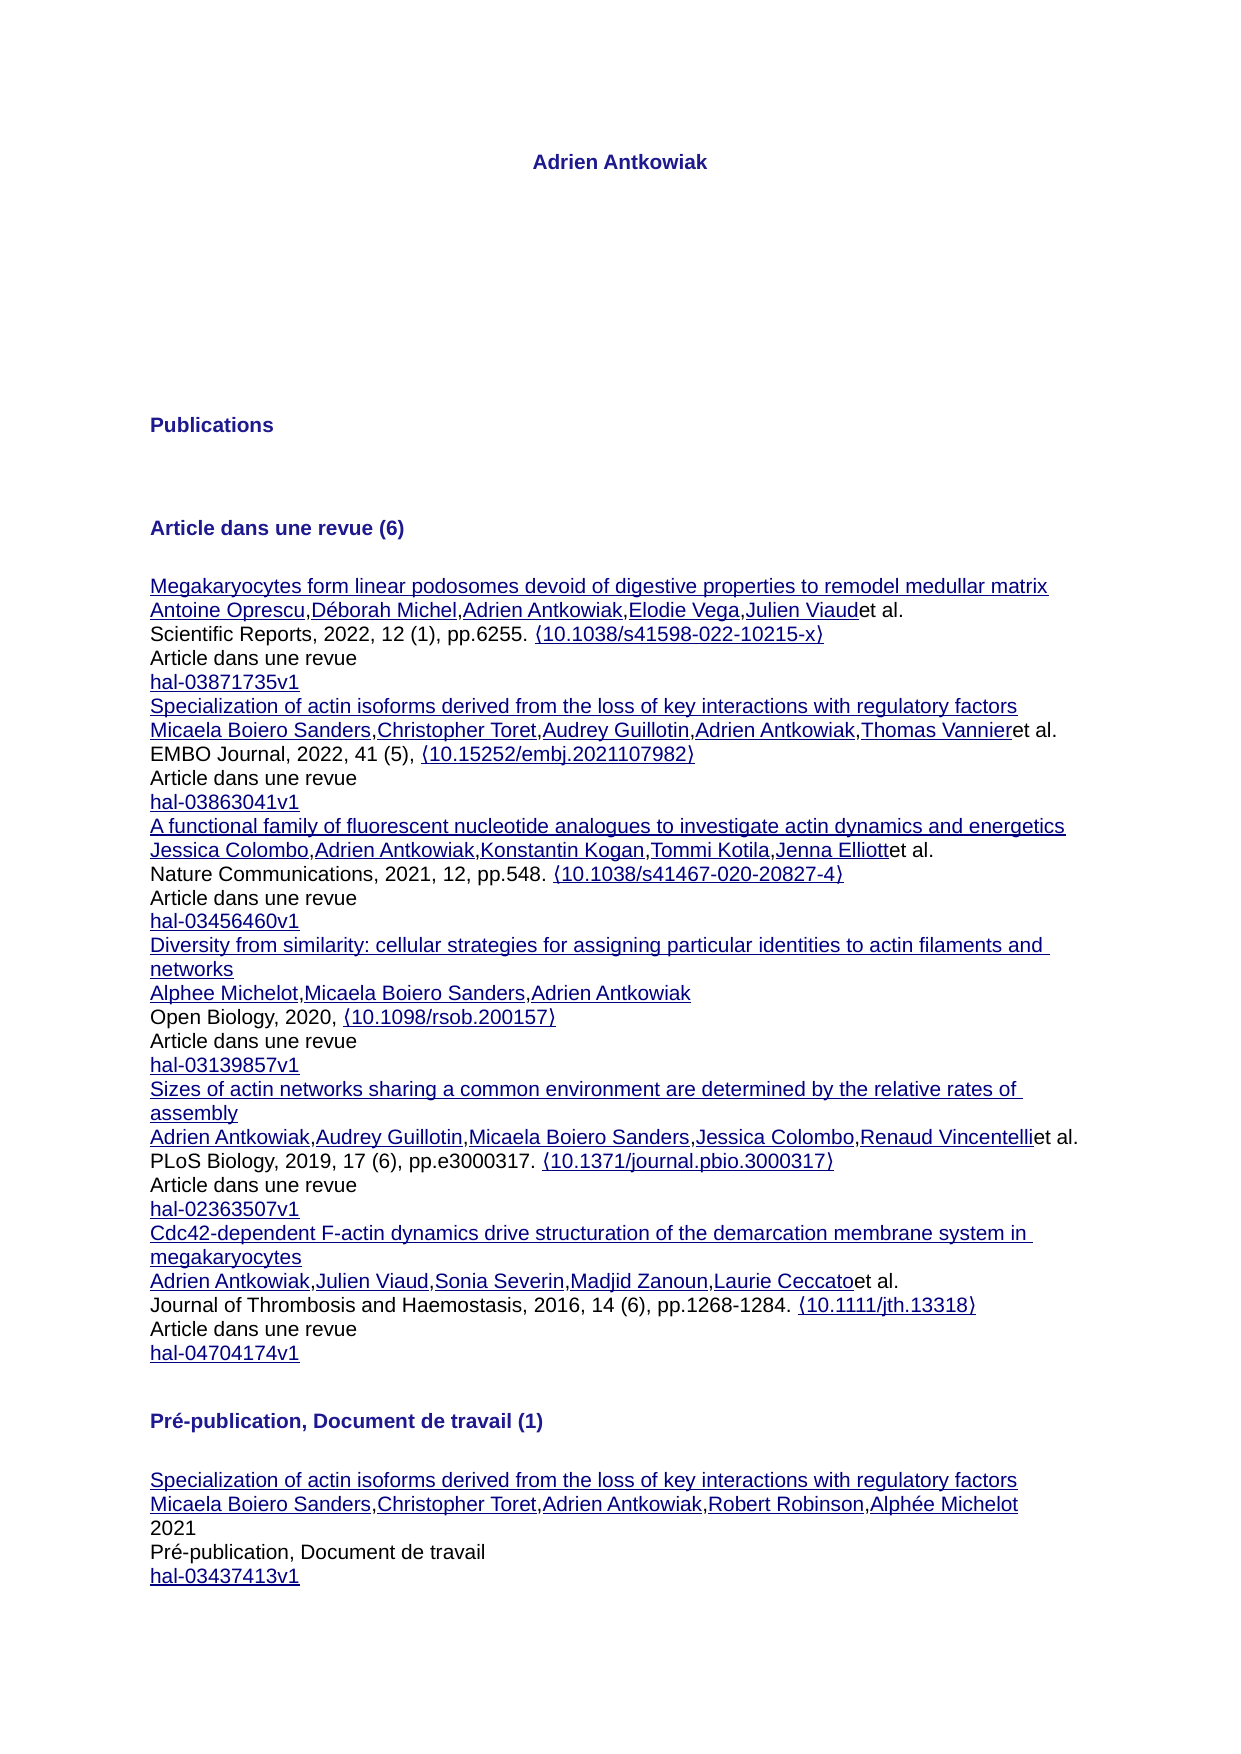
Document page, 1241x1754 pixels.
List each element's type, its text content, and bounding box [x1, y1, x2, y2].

subtitle Pré-publication, Document de travail (1) [150, 1409, 1090, 1433]
table_header Megakaryocytes form linear podosomes devoid of digestive properties to remodel medullar matrix Antoine Oprescu,Déborah Michel,Adrien Antkowiak,Elodie Vega,Julien Viaudet al. Scientific Reports, 2022, 12 (1), pp.6255. ⟨10.1038/s41598-022-10215-x⟩ Article dans une revue hal-03871735v1 [150, 574, 1090, 694]
subtitle Publications [150, 412, 1090, 436]
table_header Specialization of actin isoforms derived from the loss of key interactions with regulatory factors Micaela Boiero Sanders,Christopher Toret,Adrien Antkowiak,Robert Robinson,Alphée Michelot 2021 Pré-publication, Document de travail hal-03437413v1 [150, 1468, 1090, 1587]
table_cell Cdc42‐dependent F‐actin dynamics drive structuration of the demarcation membrane system in megakaryocytes Adrien Antkowiak,Julien Viaud,Sonia Severin,Madjid Zanoun,Laurie Ceccatoet al. Journal of Thrombosis and Haemostasis, 2016, 14 (6), pp.1268-1284. ⟨10.1111/jth.13318⟩ Article dans une revue hal-04704174v1 [150, 1221, 1090, 1364]
subtitle Article dans une revue (6) [150, 516, 1090, 539]
table_cell Diversity from similarity: cellular strategies for assigning particular identities to actin filaments and networks Alphee Michelot,Micaela Boiero Sanders,Adrien Antkowiak Open Biology, 2020, ⟨10.1098/rsob.200157⟩ Article dans une revue hal-03139857v1 [150, 933, 1090, 1077]
subtitle Adrien Antkowiak [150, 150, 1090, 174]
table_cell Sizes of actin networks sharing a common environment are determined by the relative rates of assembly Adrien Antkowiak,Audrey Guillotin,Micaela Boiero Sanders,Jessica Colombo,Renaud Vincentelliet al. PLoS Biology, 2019, 17 (6), pp.e3000317. ⟨10.1371/journal.pbio.3000317⟩ Article dans une revue hal-02363507v1 [150, 1077, 1090, 1221]
table_cell Specialization of actin isoforms derived from the loss of key interactions with regulatory factors Micaela Boiero Sanders,Christopher Toret,Audrey Guillotin,Adrien Antkowiak,Thomas Vannieret al. EMBO Journal, 2022, 41 (5), ⟨10.15252/embj.2021107982⟩ Article dans une revue hal-03863041v1 [150, 694, 1090, 813]
table_cell A functional family of fluorescent nucleotide analogues to investigate actin dynamics and energetics Jessica Colombo,Adrien Antkowiak,Konstantin Kogan,Tommi Kotila,Jenna Elliottet al. Nature Communications, 2021, 12, pp.548. ⟨10.1038/s41467-020-20827-4⟩ Article dans une revue hal-03456460v1 [150, 814, 1090, 933]
